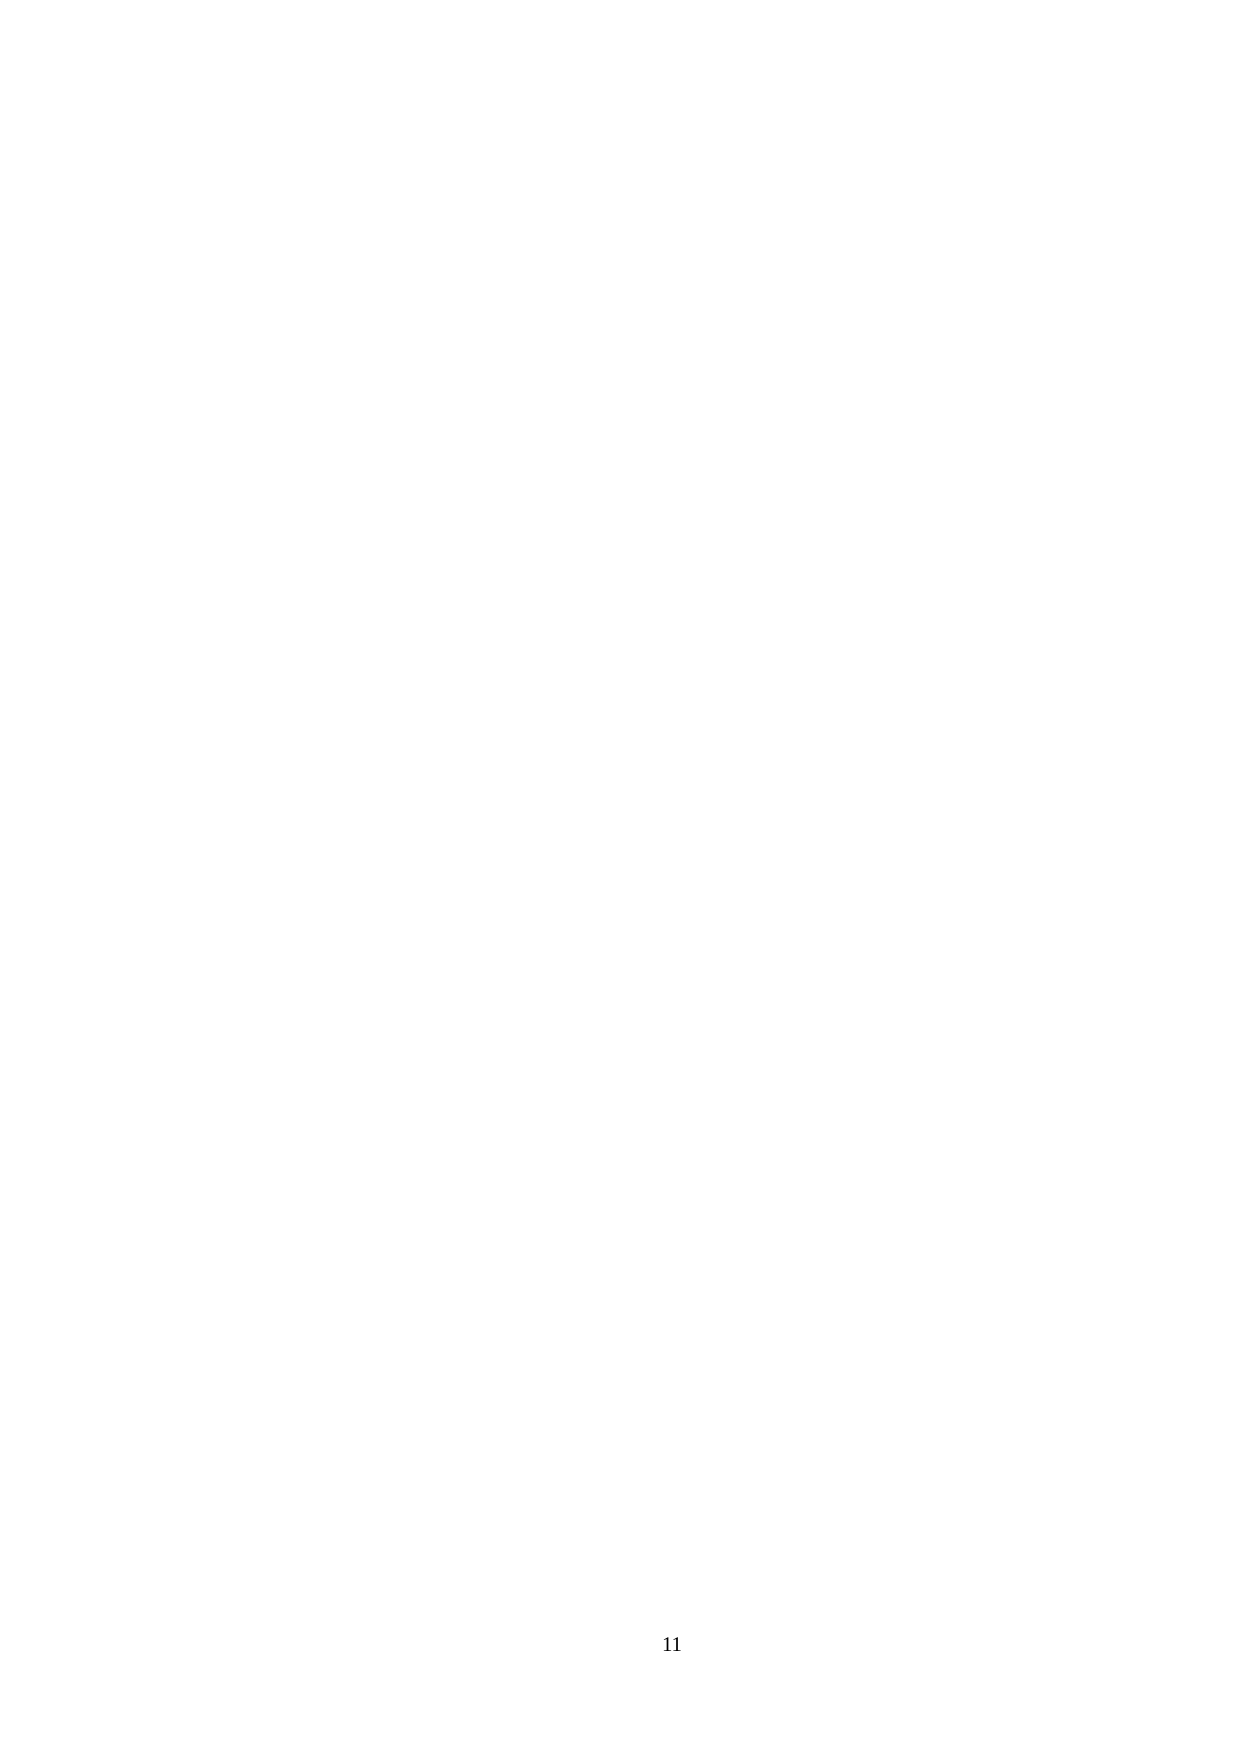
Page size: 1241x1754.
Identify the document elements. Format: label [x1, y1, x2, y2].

table_header [192, 680, 1097, 743]
table_header [1097, 680, 1105, 743]
table_header [1105, 680, 1113, 743]
